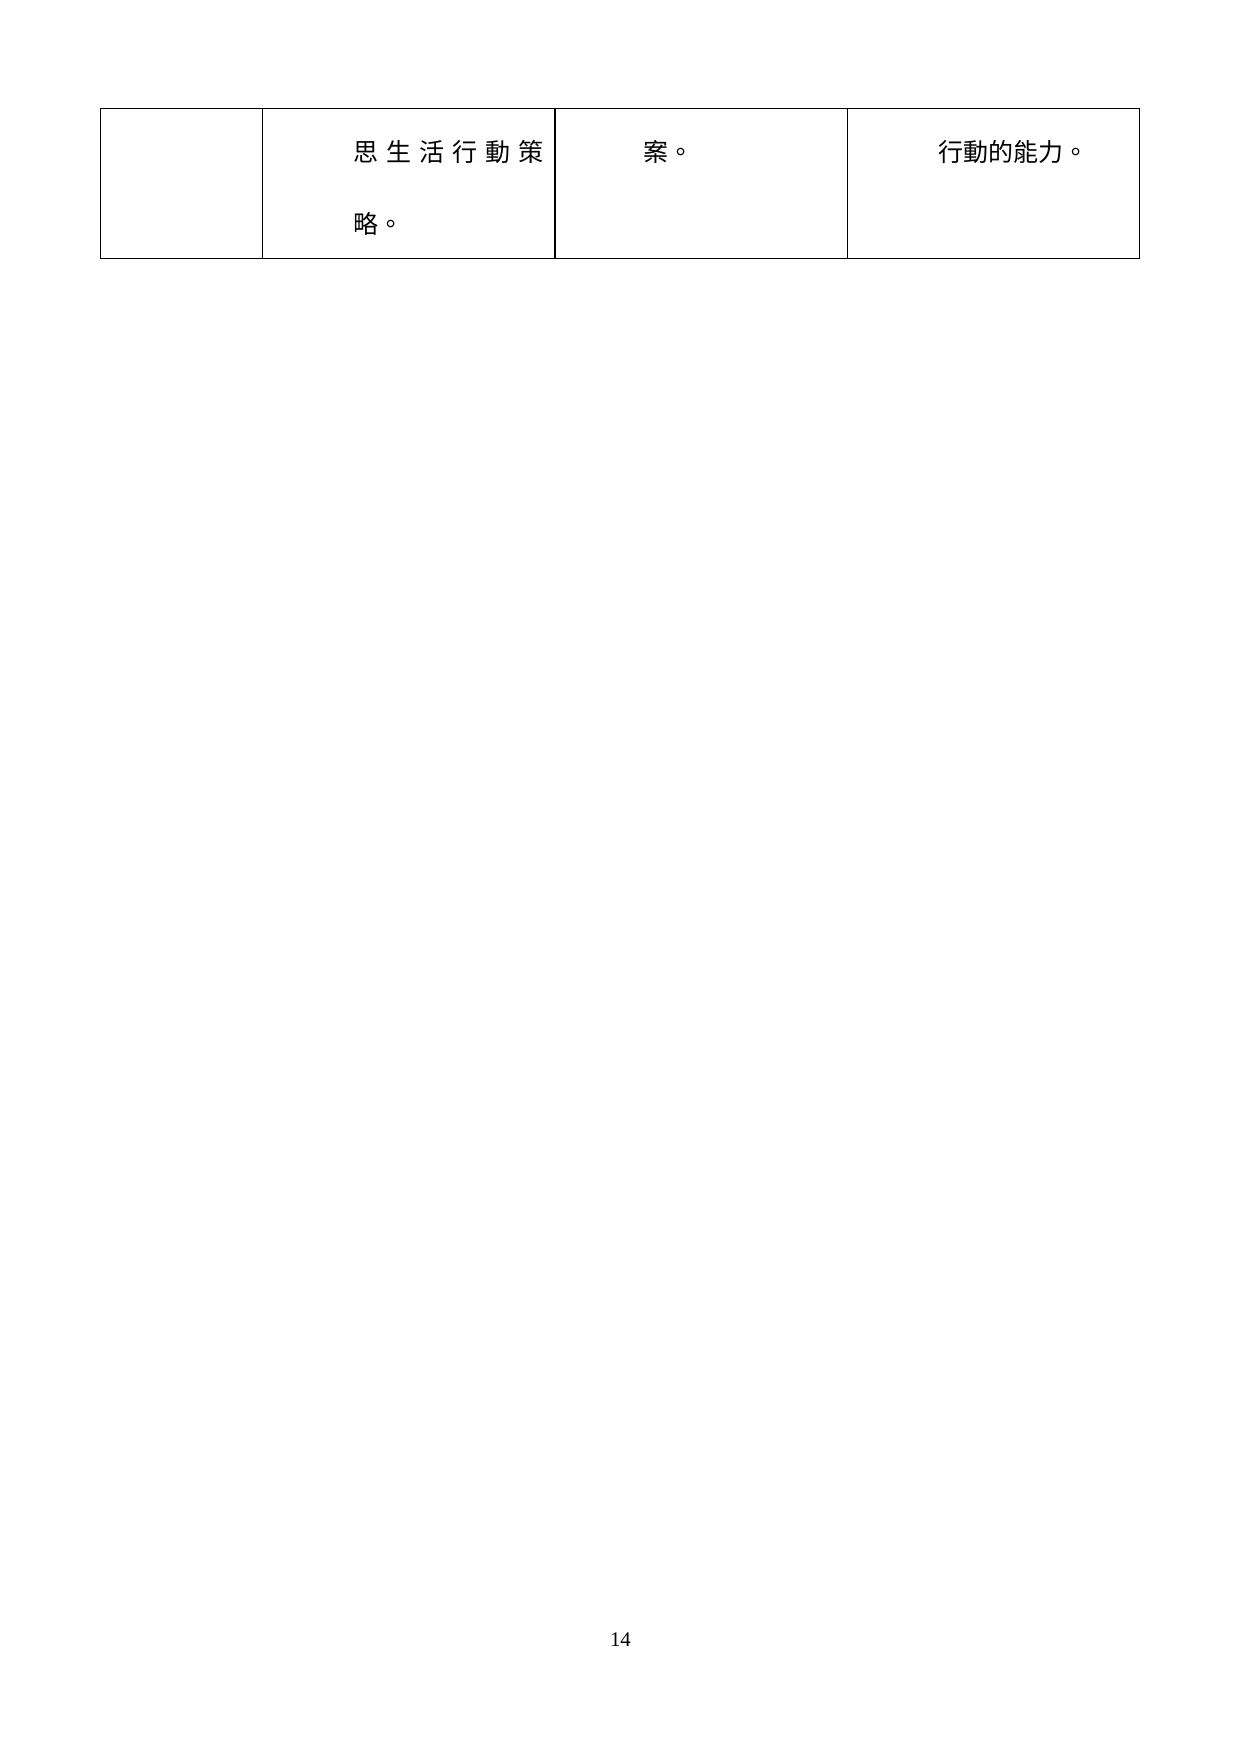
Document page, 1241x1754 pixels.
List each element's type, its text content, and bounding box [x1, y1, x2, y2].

table_cell 案。 [556, 109, 847, 258]
table_cell [101, 109, 262, 258]
table_cell 思生活行動策略。 [263, 109, 554, 258]
table_cell 行動的能力。 [848, 109, 1139, 258]
